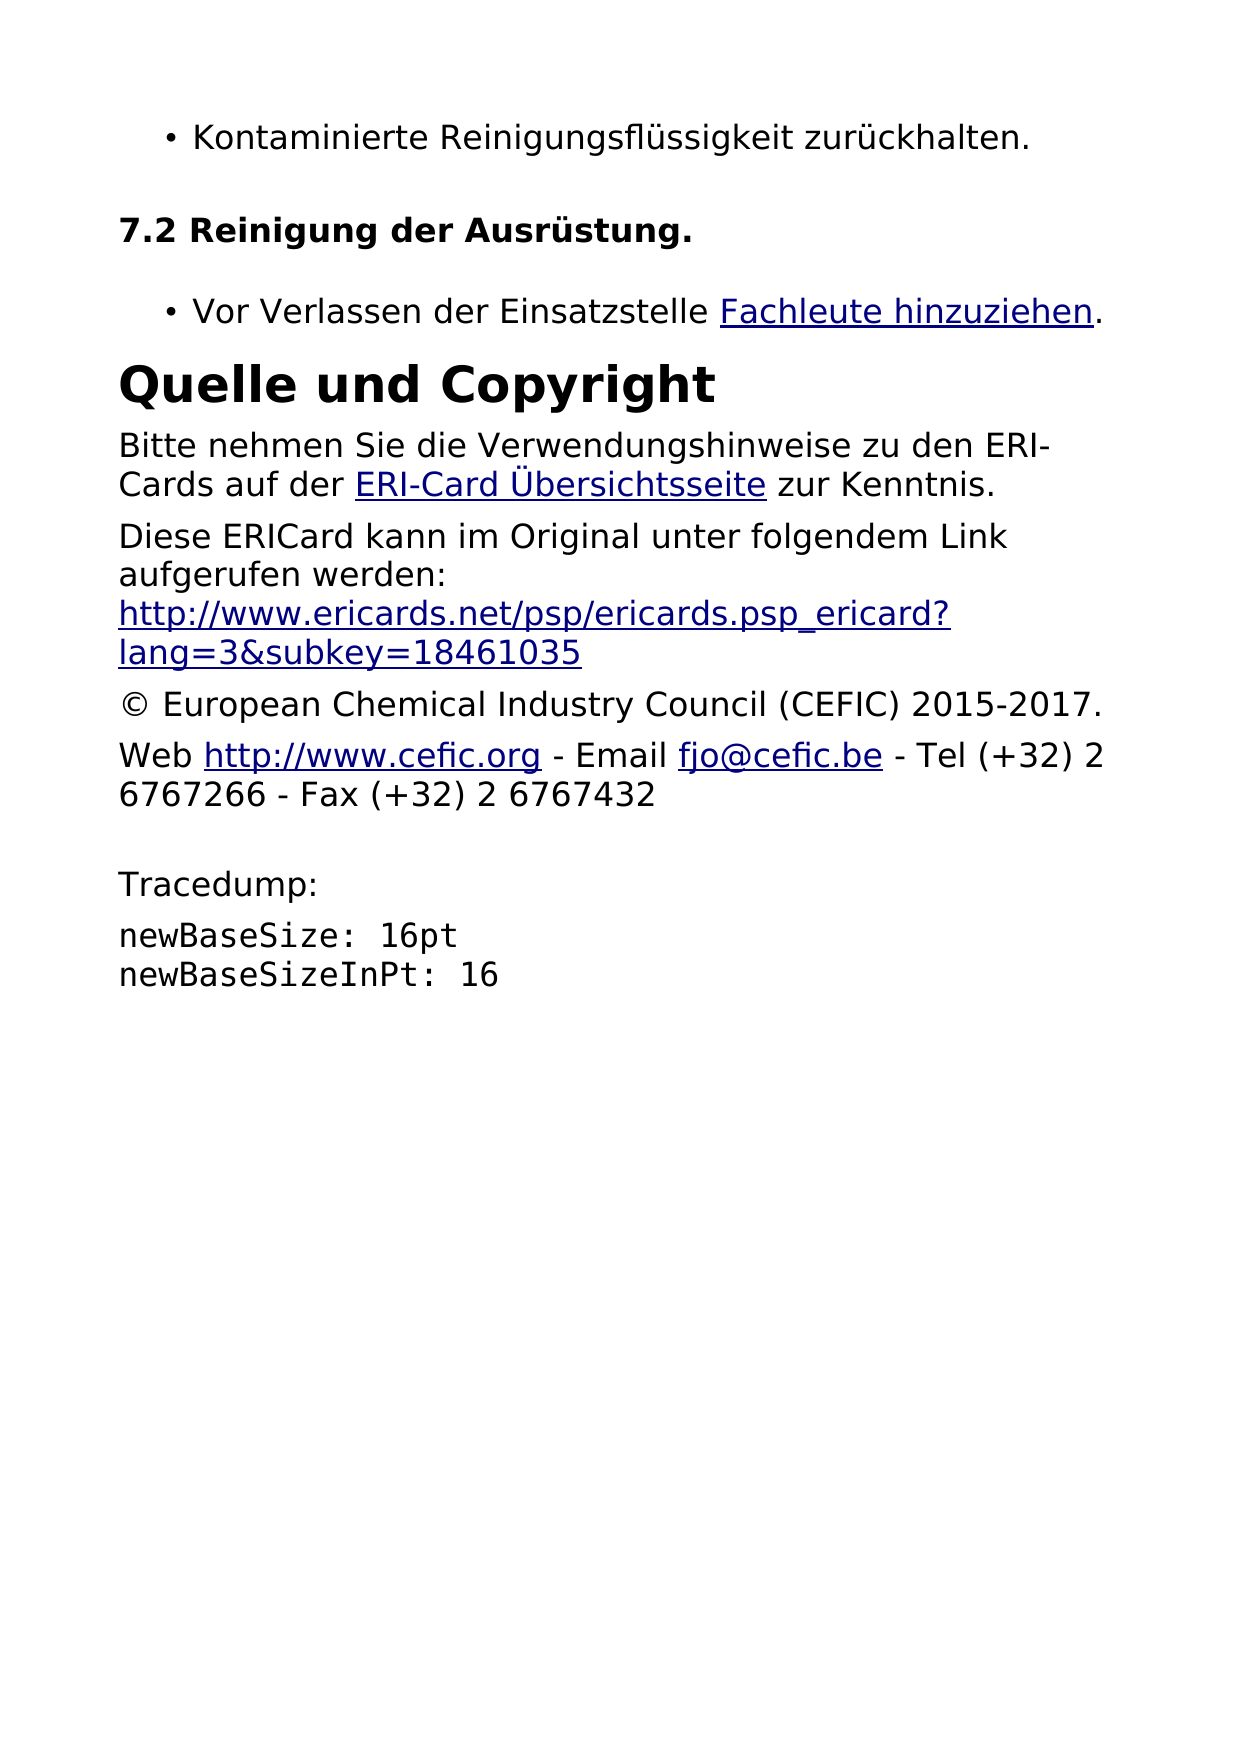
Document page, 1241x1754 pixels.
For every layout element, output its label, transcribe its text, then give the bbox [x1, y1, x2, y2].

list Vor Verlassen der Einsatzstelle Fachleute hinzuziehen. [177, 292, 1122, 331]
list Kontaminierte Reinigungsflüssigkeit zurückhalten. [177, 118, 1122, 157]
text Bitte nehmen Sie die Verwendungshinweise zu den ERI-Cards auf der ERI-Card Übersichtsseite zur Kenntnis. [118, 427, 1122, 504]
subtitle 7.2 Reinigung der Ausrüstung. [118, 211, 1122, 250]
text newBaseSize: 16pt newBaseSizeInPt: 16 [118, 917, 1122, 994]
text Tracedump: [118, 827, 1122, 904]
text Web http://www.cefic.org - Email fjo@cefic.be - Tel (+32) 2 6767266 - Fax (+32) 2 6767432 [118, 736, 1122, 814]
text © European Chemical Industry Council (CEFIC) 2015-2017. [118, 685, 1122, 724]
subtitle Quelle und Copyright [118, 356, 1122, 414]
text Diese ERICard kann im Original unter folgendem Link aufgerufen werden: http://www.ericards.net/psp/ericards.psp_ericard?lang=3&subkey=18461035 [118, 517, 1122, 672]
